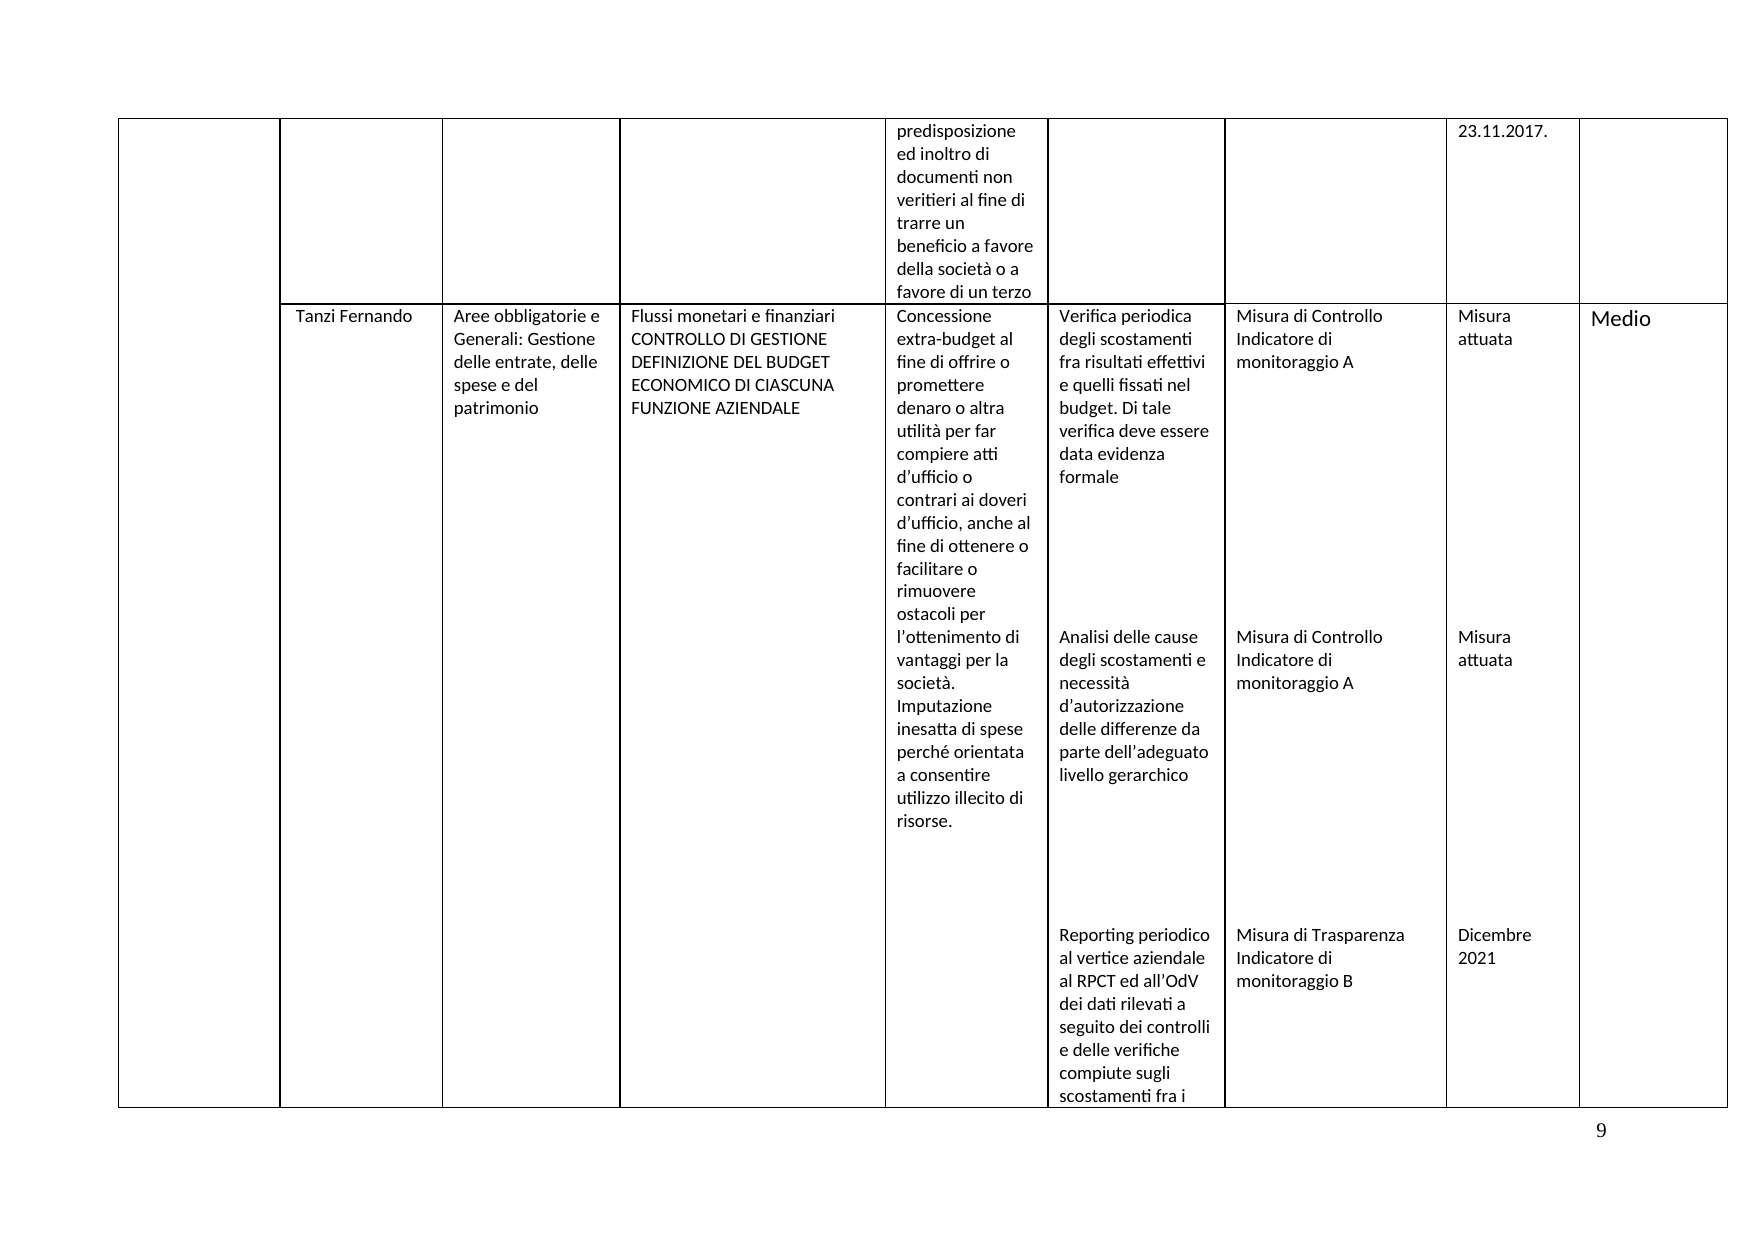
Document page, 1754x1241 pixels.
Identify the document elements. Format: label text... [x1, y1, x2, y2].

table_cell predisposizione ed inoltro di documenti non veritieri al fine di trarre un beneficio a favore della società o a favore di un terzo [886, 119, 1047, 303]
table_cell [119, 119, 279, 1107]
table_cell Flussi monetari e finanziari CONTROLLO DI GESTIONE DEFINIZIONE DEL BUDGET ECONOMICO DI CIASCUNA FUNZIONE AZIENDALE [621, 305, 885, 1107]
table_cell Aree obbligatorie e Generali: Gestione delle entrate, delle spese e del patrimonio [443, 305, 619, 1107]
table_cell [621, 119, 885, 303]
table_cell Concessione extra-budget al fine di offrire o promettere denaro o altra utilità per far compiere atti d’ufficio o contrari ai doveri d’ufficio, anche al fine di ottenere o facilitare o rimuovere ostacoli per l’ottenimento di vantaggi per la società. Imputazione inesatta di spese perché orientata a consentire utilizzo illecito di risorse. [886, 305, 1047, 1107]
table_cell [281, 119, 442, 303]
table_cell [1049, 119, 1224, 303]
table_cell [443, 119, 619, 303]
table_cell Tanzi Fernando [281, 305, 442, 1107]
table_cell [1580, 119, 1727, 303]
table_cell [1226, 119, 1446, 303]
table_cell Medio [1580, 304, 1727, 1107]
table_cell Verifica periodica degli scostamenti fra risultati effettivi e quelli fissati nel budget. Di tale verifica deve essere data evidenza formale Analisi delle cause degli scostamenti e necessità d’autorizzazione delle differenze da parte dell’adeguato livello gerarchico Reporting periodico al vertice aziendale al RPCT ed all’OdV dei dati rilevati a seguito dei controlli e delle verifiche compiute sugli scostamenti fra i [1049, 305, 1224, 1107]
table_cell 23.11.2017. [1447, 119, 1579, 303]
table_cell Misura attuata Misura attuata Dicembre 2021 [1447, 304, 1579, 1107]
table_cell Misura di Controllo Indicatore di monitoraggio A Misura di Controllo Indicatore di monitoraggio A Misura di Trasparenza Indicatore di monitoraggio B [1226, 304, 1446, 1107]
